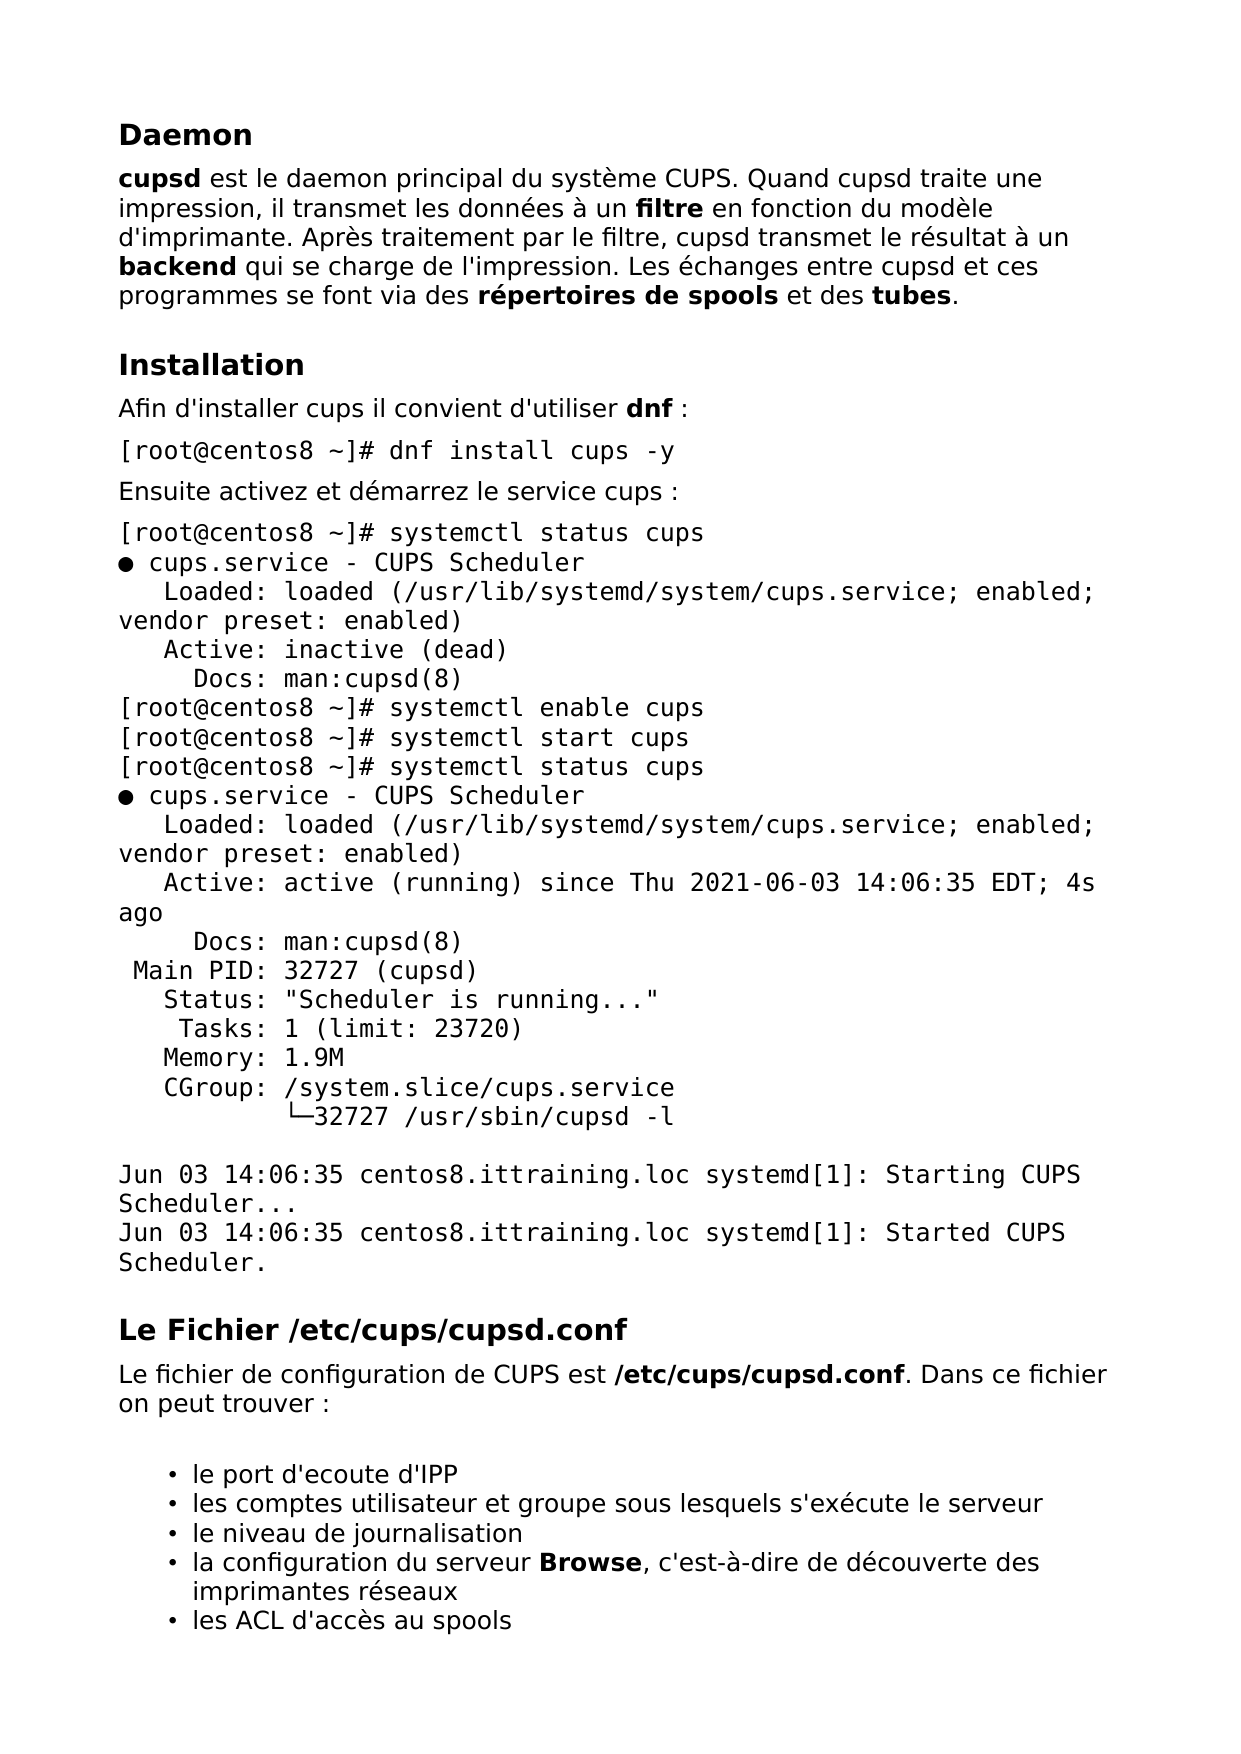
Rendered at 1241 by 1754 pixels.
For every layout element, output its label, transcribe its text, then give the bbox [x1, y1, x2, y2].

text Le fichier de configuration de CUPS est /etc/cups/cupsd.conf. Dans ce fichier on peut trouver : [118, 1360, 1122, 1418]
list la configuration du serveur Browse, c'est-à-dire de découverte des imprimantes réseaux [177, 1548, 1122, 1606]
list les ACL d'accès au spools [177, 1606, 1122, 1636]
text Afin d'installer cups il convient d'utiliser dnf : [118, 394, 1122, 423]
subtitle Le Fichier /etc/cups/cupsd.conf [118, 1314, 1122, 1348]
text [root@centos8 ~]# systemctl status cups ● cups.service - CUPS Scheduler Loaded: loaded (/usr/lib/systemd/system/cups.service; enabled; vendor preset: enabled) Active: inactive (dead) Docs: man:cupsd(8) [root@centos8 ~]# systemctl enable cups [root@centos8 ~]# systemctl start cups [root@centos8 ~]# systemctl status cups ● cups.service - CUPS Scheduler Loaded: loaded (/usr/lib/systemd/system/cups.service; enabled; vendor preset: enabled) Active: active (running) since Thu 2021-06-03 14:06:35 EDT; 4s ago Docs: man:cupsd(8) Main PID: 32727 (cupsd) Status: "Scheduler is running..." Tasks: 1 (limit: 23720) Memory: 1.9M CGroup: /system.slice/cups.service └─32727 /usr/sbin/cupsd -l Jun 03 14:06:35 centos8.ittraining.loc systemd[1]: Starting CUPS Scheduler... Jun 03 14:06:35 centos8.ittraining.loc systemd[1]: Started CUPS Scheduler. [118, 519, 1122, 1277]
text [root@centos8 ~]# dnf install cups -y [118, 436, 1122, 465]
text Ensuite activez et démarrez le service cups : [118, 477, 1122, 506]
subtitle Daemon [118, 118, 1122, 152]
list le port d'ecoute d'IPP [177, 1461, 1122, 1490]
text cupsd est le daemon principal du système CUPS. Quand cupsd traite une impression, il transmet les données à un filtre en fonction du modèle d'imprimante. Après traitement par le filtre, cupsd transmet le résultat à un backend qui se charge de l'impression. Les échanges entre cupsd et ces programmes se font via des répertoires de spools et des tubes. [118, 164, 1122, 310]
list le niveau de journalisation [177, 1519, 1122, 1548]
subtitle Installation [118, 348, 1122, 382]
list les comptes utilisateur et groupe sous lesquels s'exécute le serveur [177, 1490, 1122, 1519]
